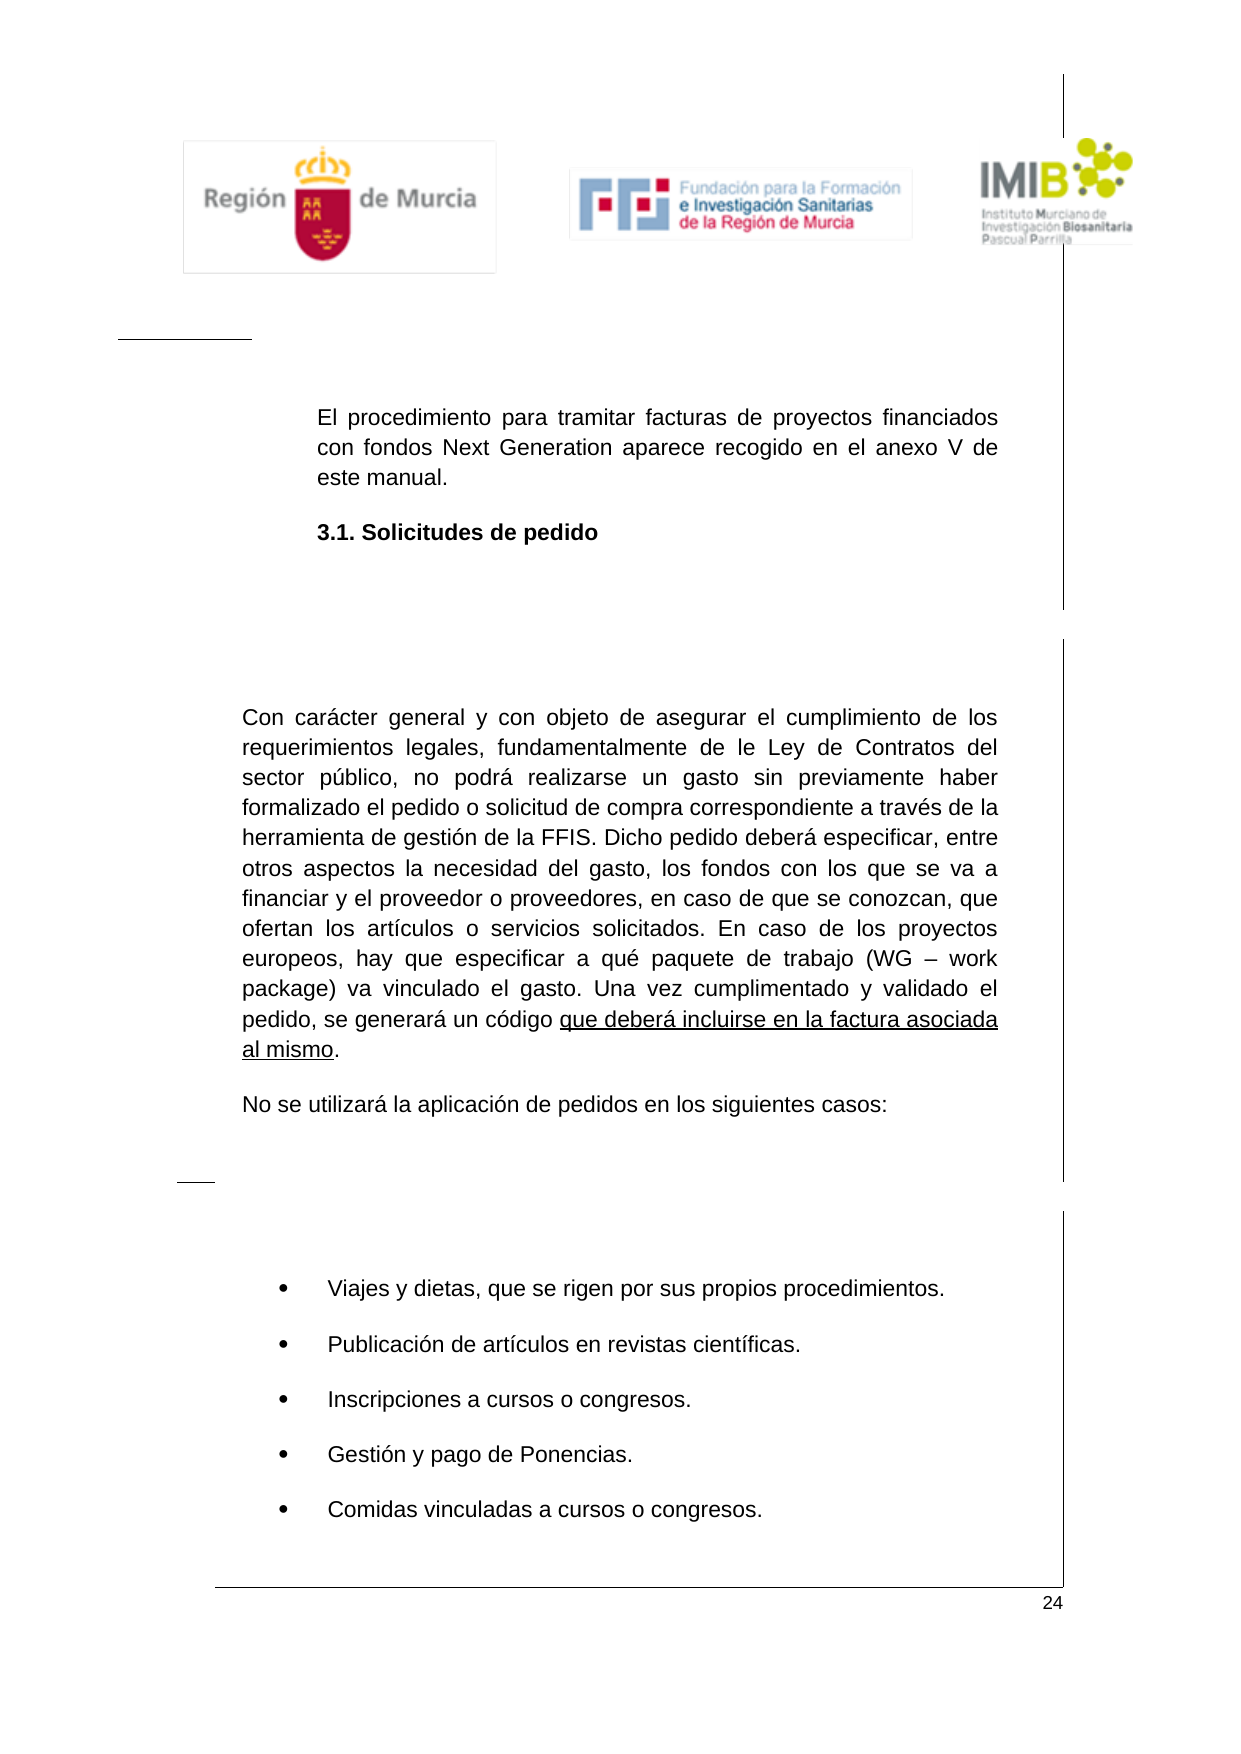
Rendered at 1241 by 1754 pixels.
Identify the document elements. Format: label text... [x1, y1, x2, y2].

list Inscripciones a cursos o congresos. [215, 1321, 1063, 1376]
list Comidas vinculadas a cursos o congresos. [215, 1432, 1063, 1587]
list Viajes y dietas, que se rigen por sus propios procedimientos. [215, 1211, 1063, 1266]
list Gestión y pago de Ponencias. [215, 1376, 1063, 1432]
text El procedimiento para tramitar facturas de proyectos financiados con fondos Next Generation aparece recogido en el anexo V de este manual. [252, 339, 1063, 454]
list Publicación de artículos en revistas científicas. [215, 1266, 1063, 1321]
text 3.1. Solicitudes de pedido [252, 454, 1063, 610]
text Con carácter general y con objeto de asegurar el cumplimiento de los requerimientos legales, fundamentalmente de le Ley de Contratos del sector público, no podrá realizarse un gasto sin previamente haber formalizado el pedido o solicitud de compra correspondiente a través de la herramienta de gestión de la FFIS. Dicho pedido deberá especificar, entre otros aspectos la necesidad del gasto, los fondos con los que se va a financiar y el proveedor o proveedores, en caso de que se conozcan, que ofertan los artículos o servicios solicitados. En caso de los proyectos europeos, hay que especificar a qué paquete de trabajo (WG – work package) va vinculado el gasto. Una vez cumplimentado y validado el pedido, se generará un código que deberá incluirse en la factura asociada al mismo. [177, 639, 1063, 1026]
text No se utilizará la aplicación de pedidos en los siguientes casos: [177, 1026, 1063, 1182]
